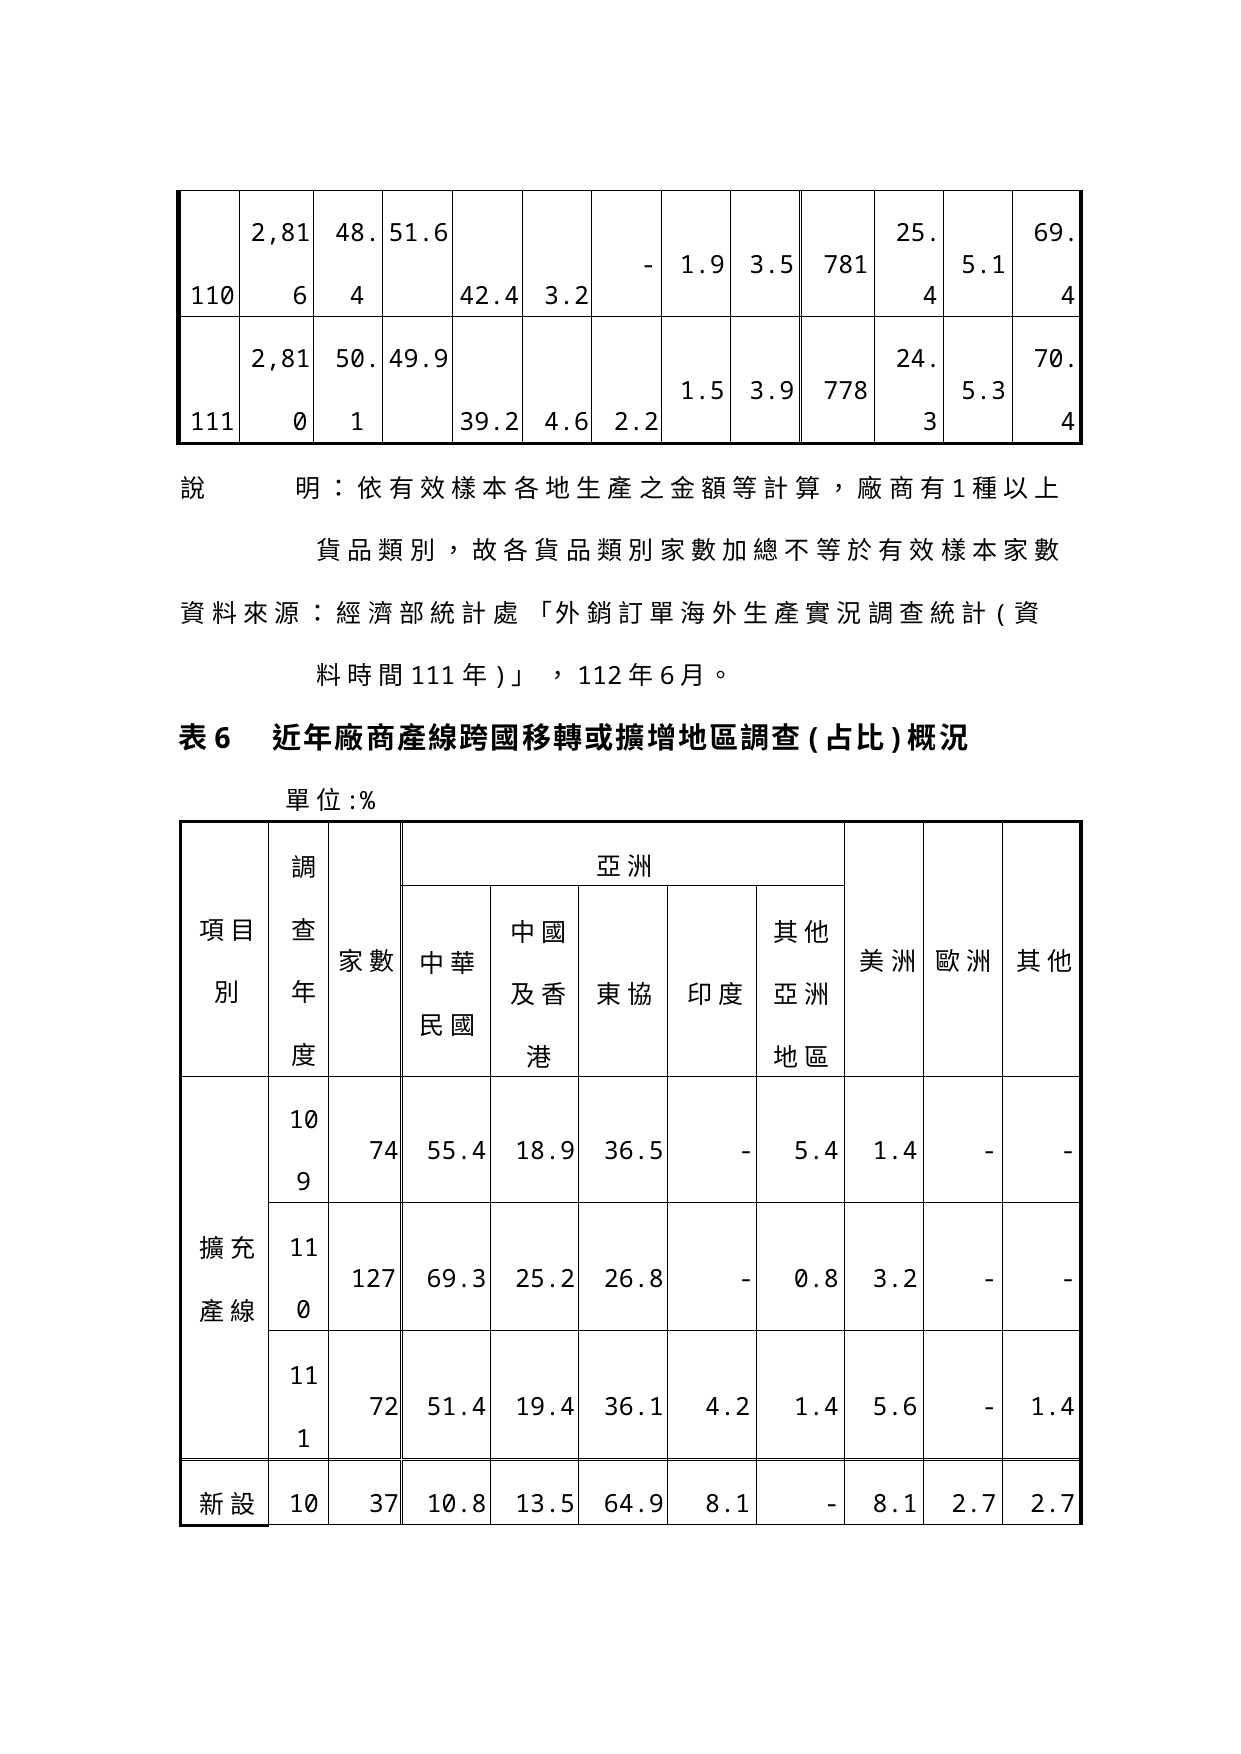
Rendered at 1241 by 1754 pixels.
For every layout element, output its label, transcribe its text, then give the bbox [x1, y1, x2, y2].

table_cell 72 [329, 1331, 400, 1458]
table_header 其他 [1003, 823, 1079, 1076]
table_cell 25.4 [875, 191, 943, 316]
table_cell - [924, 1331, 1002, 1458]
table_cell 49.9 [383, 317, 452, 442]
table_cell 111 [269, 1331, 328, 1458]
text 資料來源：經濟部統計處「外銷訂單海外生產實況調查統計(資料時間111年)」，112年6月。 [177, 570, 1063, 695]
table_cell 8.1 [668, 1461, 756, 1524]
table_cell 新設 [182, 1461, 268, 1524]
table_cell 擴充 產線 [182, 1077, 268, 1458]
table_cell 39.2 [453, 317, 522, 442]
table_cell 3.5 [731, 191, 799, 316]
table_cell 36.5 [579, 1077, 667, 1202]
table_cell 3.2 [845, 1203, 923, 1330]
table_cell 2.7 [924, 1461, 1002, 1524]
table_cell 1.5 [662, 317, 730, 442]
table_cell 69.4 [1013, 191, 1079, 316]
table_cell 36.1 [579, 1331, 667, 1458]
table_cell 3.9 [731, 317, 799, 442]
table_cell 8.1 [845, 1461, 923, 1524]
table_cell - [668, 1077, 756, 1202]
table_cell 19.4 [491, 1331, 578, 1458]
table_cell 26.8 [579, 1203, 667, 1330]
table_cell 55.4 [403, 1077, 490, 1202]
table_cell - [924, 1203, 1002, 1330]
table_cell - [1003, 1203, 1079, 1330]
table_cell 110 [181, 191, 239, 316]
table_cell - [668, 1203, 756, 1330]
table_cell 778 [802, 317, 874, 442]
table_cell 4.2 [668, 1331, 756, 1458]
table_cell 1.4 [757, 1331, 844, 1458]
table_cell 13.5 [491, 1461, 578, 1524]
table_cell 69.3 [403, 1203, 490, 1330]
table_cell 64.9 [579, 1461, 667, 1524]
table_cell 5.6 [845, 1331, 923, 1458]
table_header 亞洲 [403, 823, 844, 885]
table_cell 2.2 [592, 317, 661, 442]
table_cell 51.6 [383, 191, 452, 316]
table_cell 5.3 [944, 317, 1012, 442]
table_cell 781 [802, 191, 874, 316]
table_cell 50.1 [314, 317, 382, 442]
table_cell 37 [329, 1461, 400, 1524]
table_cell 5.4 [757, 1077, 844, 1202]
table_cell 109 [269, 1077, 328, 1202]
table_cell 0.8 [757, 1203, 844, 1330]
table_cell 10.8 [403, 1461, 490, 1524]
table_cell 74 [329, 1077, 400, 1202]
table_cell 2,810 [240, 317, 313, 442]
table_cell 25.2 [491, 1203, 578, 1330]
table_cell 24.3 [875, 317, 943, 442]
table_header 調查年度 [269, 823, 328, 1076]
table_cell 2.7 [1003, 1461, 1079, 1524]
table_header 美洲 [845, 823, 923, 1076]
table_cell 70.4 [1013, 317, 1079, 442]
table_cell 110 [269, 1203, 328, 1330]
table_header 歐洲 [924, 823, 1002, 1076]
table_cell 中國及香港 [491, 886, 578, 1076]
text 表6 近年廠商產線跨國移轉或擴增地區調查(占比)概況 單位:% [177, 695, 1063, 820]
table_cell 51.4 [403, 1331, 490, 1458]
text 說 明：依有效樣本各地生產之金額等計算，廠商有1種以上貨品類別，故各貨品類別家數加總不等於有效樣本家數 [177, 445, 1063, 570]
table_cell 5.1 [944, 191, 1012, 316]
table_cell 1.4 [845, 1077, 923, 1202]
table_cell 1.4 [1003, 1331, 1079, 1458]
table_cell 中華 民國 [403, 886, 490, 1076]
table_cell 其他亞洲地區 [757, 886, 844, 1076]
table_cell - [924, 1077, 1002, 1202]
table_cell 18.9 [491, 1077, 578, 1202]
table_cell 48.4 [314, 191, 382, 316]
table_cell 東協 [579, 886, 667, 1076]
table_cell 4.6 [523, 317, 591, 442]
table_cell - [757, 1461, 844, 1524]
table_header 項目別 [182, 823, 268, 1076]
table_cell 印度 [668, 886, 756, 1076]
table_cell 1.9 [662, 191, 730, 316]
table_cell 42.4 [453, 191, 522, 316]
table_cell - [1003, 1077, 1079, 1202]
table_cell - [592, 191, 661, 316]
table_cell 10 [269, 1461, 328, 1524]
table_cell 3.2 [523, 191, 591, 316]
table_cell 2,816 [240, 191, 313, 316]
table_cell 127 [329, 1203, 400, 1330]
table_header 家數 [329, 823, 400, 1076]
table_cell 111 [181, 317, 239, 442]
